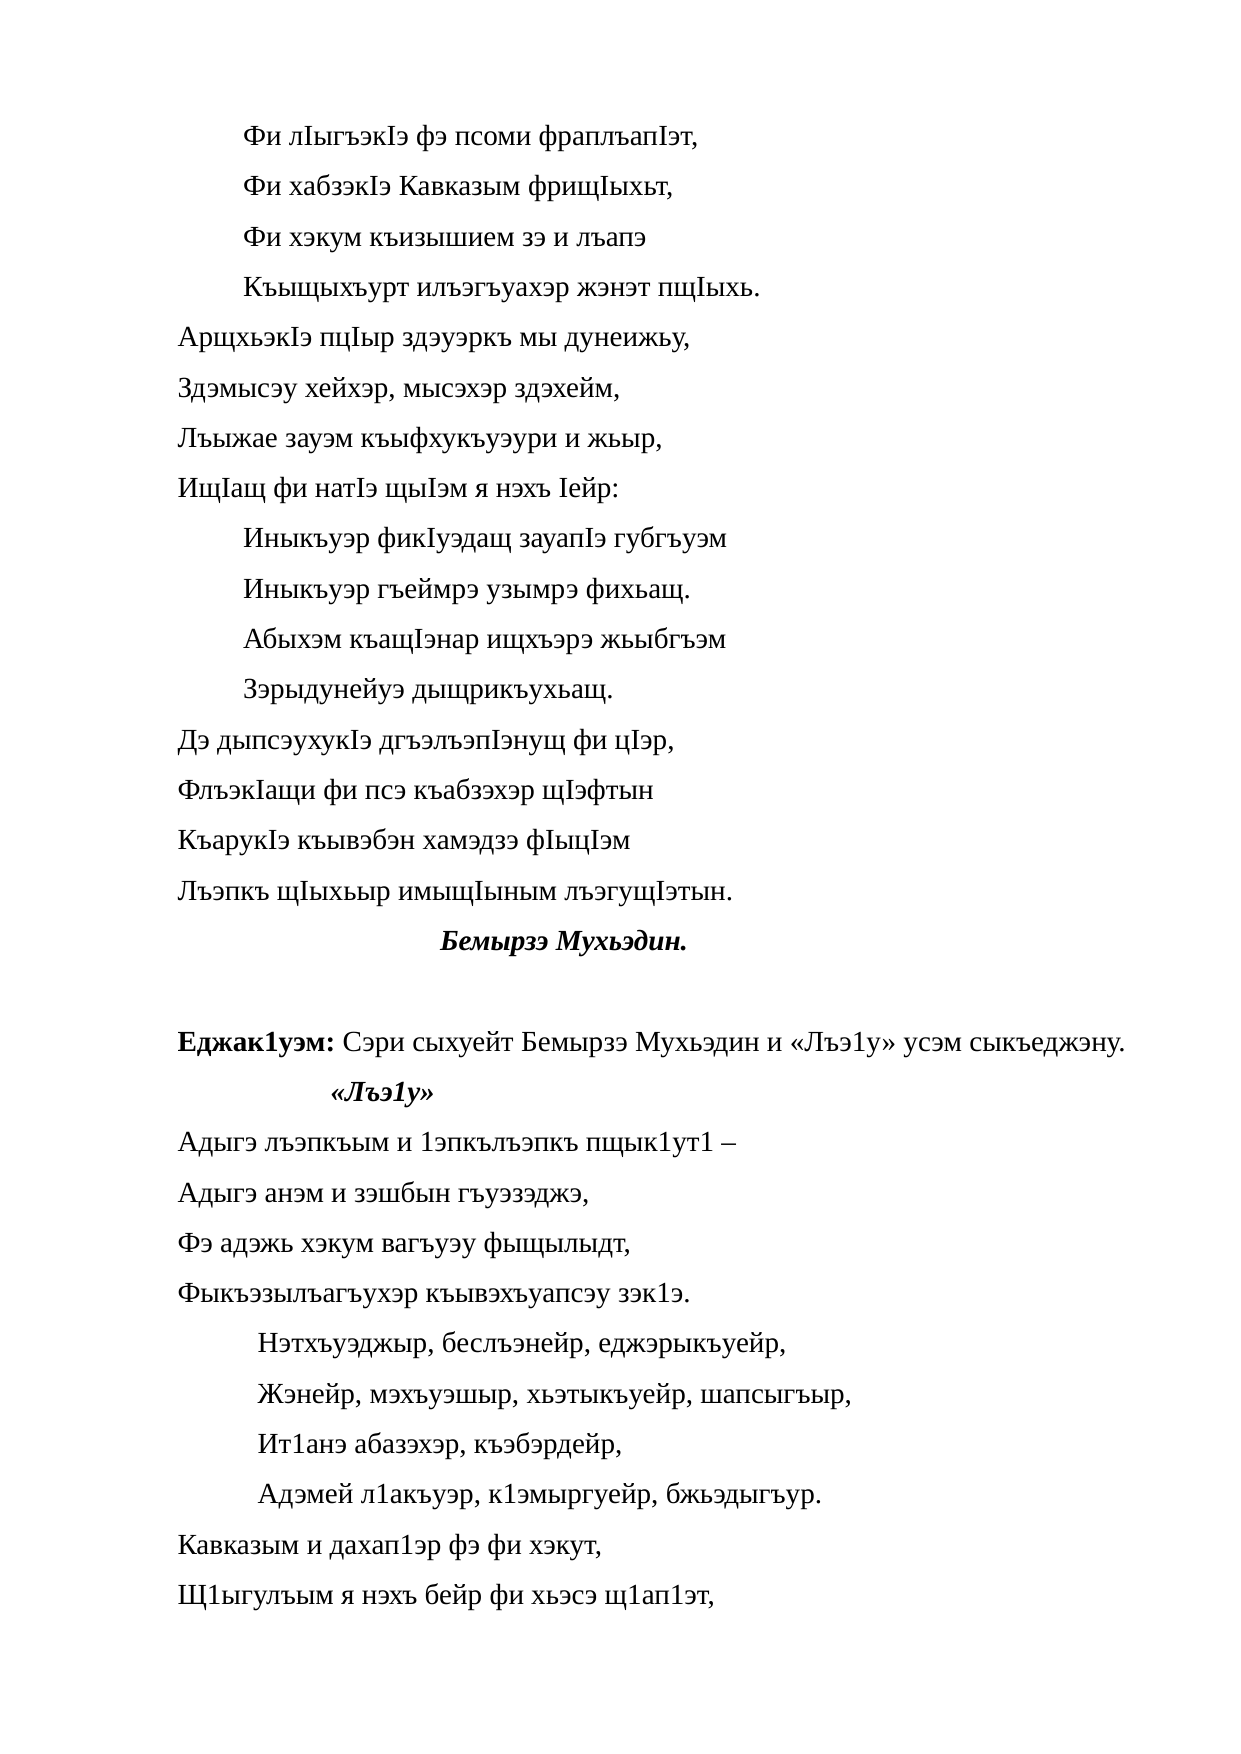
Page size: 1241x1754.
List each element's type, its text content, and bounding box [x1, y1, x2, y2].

text Къыщыхъурт илъэгъуахэр жэнэт пщIыхь. [177, 269, 1152, 303]
text Кавказым и дахап1эр фэ фи хэкут, [177, 1527, 1152, 1560]
text Еджак1уэм: Сэри сыхуейт Бемырзэ Мухьэдин и «Лъэ1у» усэм сыкъеджэну. [177, 1024, 1152, 1057]
text ФлъэкIащи фи псэ къабзэхэр щIэфтын [177, 772, 1152, 806]
text Фэ адэжь хэкум вагъуэу фыщылыдт, [177, 1225, 1152, 1258]
text КъарукIэ къывэбэн хамэдзэ фIыцIэм [177, 822, 1152, 856]
text Щ1ыгулъым я нэхъ бейр фи хьэсэ щ1ап1эт, [177, 1577, 1152, 1611]
text Фыкъэзылъагъухэр къывэхъуапсэу зэк1э. [177, 1275, 1152, 1309]
text Адыгэ анэм и зэшбын гъуэзэджэ, [177, 1175, 1152, 1208]
text Лъыжае зауэм къыфхукъуэури и жьыр, [177, 420, 1152, 453]
text Адэмей л1акъуэр, к1эмыргуейр, бжьэдыгъур. [177, 1477, 1152, 1510]
text Дэ дыпсэухукIэ дгъэлъэпIэнущ фи цIэр, [177, 722, 1152, 755]
text Зэрыдунейуэ дыщрикъухьащ. [177, 672, 1152, 705]
text Фи хэкум къизышием зэ и лъапэ [177, 219, 1152, 252]
text Иныкъуэр гъеймрэ узымрэ фихьащ. [177, 571, 1152, 604]
text Абыхэм къащIэнар ищхъэрэ жьыбгъэм [177, 621, 1152, 655]
text Фи хабзэкIэ Кавказым фрищIыхьт, [177, 168, 1152, 202]
text Ит1анэ абазэхэр, къэбэрдейр, [177, 1426, 1152, 1460]
text ИщIащ фи натIэ щыIэм я нэхъ Iейр: [177, 470, 1152, 504]
text Нэтхъуэджыр, беслъэнейр, еджэрыкъуейр, [177, 1326, 1152, 1359]
text Фи лIыгъэкIэ фэ псоми фраплъапIэт, [177, 118, 1152, 152]
text АрщхьэкIэ пцIыр здэуэркъ мы дунеижьу, [177, 319, 1152, 353]
text Здэмысэу хейхэр, мысэхэр здэхейм, [177, 370, 1152, 403]
text Лъэпкъ щIыхьыр имыщIыным лъэгущIэтын. [177, 873, 1152, 906]
text «Лъэ1у» [177, 1074, 1152, 1108]
text Адыгэ лъэпкъым и 1эпкълъэпкъ пщык1ут1 – [177, 1124, 1152, 1158]
text Иныкъуэр фикIуэдащ зауапIэ губгъуэм [177, 521, 1152, 554]
text Бемырзэ Мухьэдин. [177, 923, 1152, 957]
text Жэнейр, мэхъуэшыр, хьэтыкъуейр, шапсыгъыр, [177, 1376, 1152, 1409]
